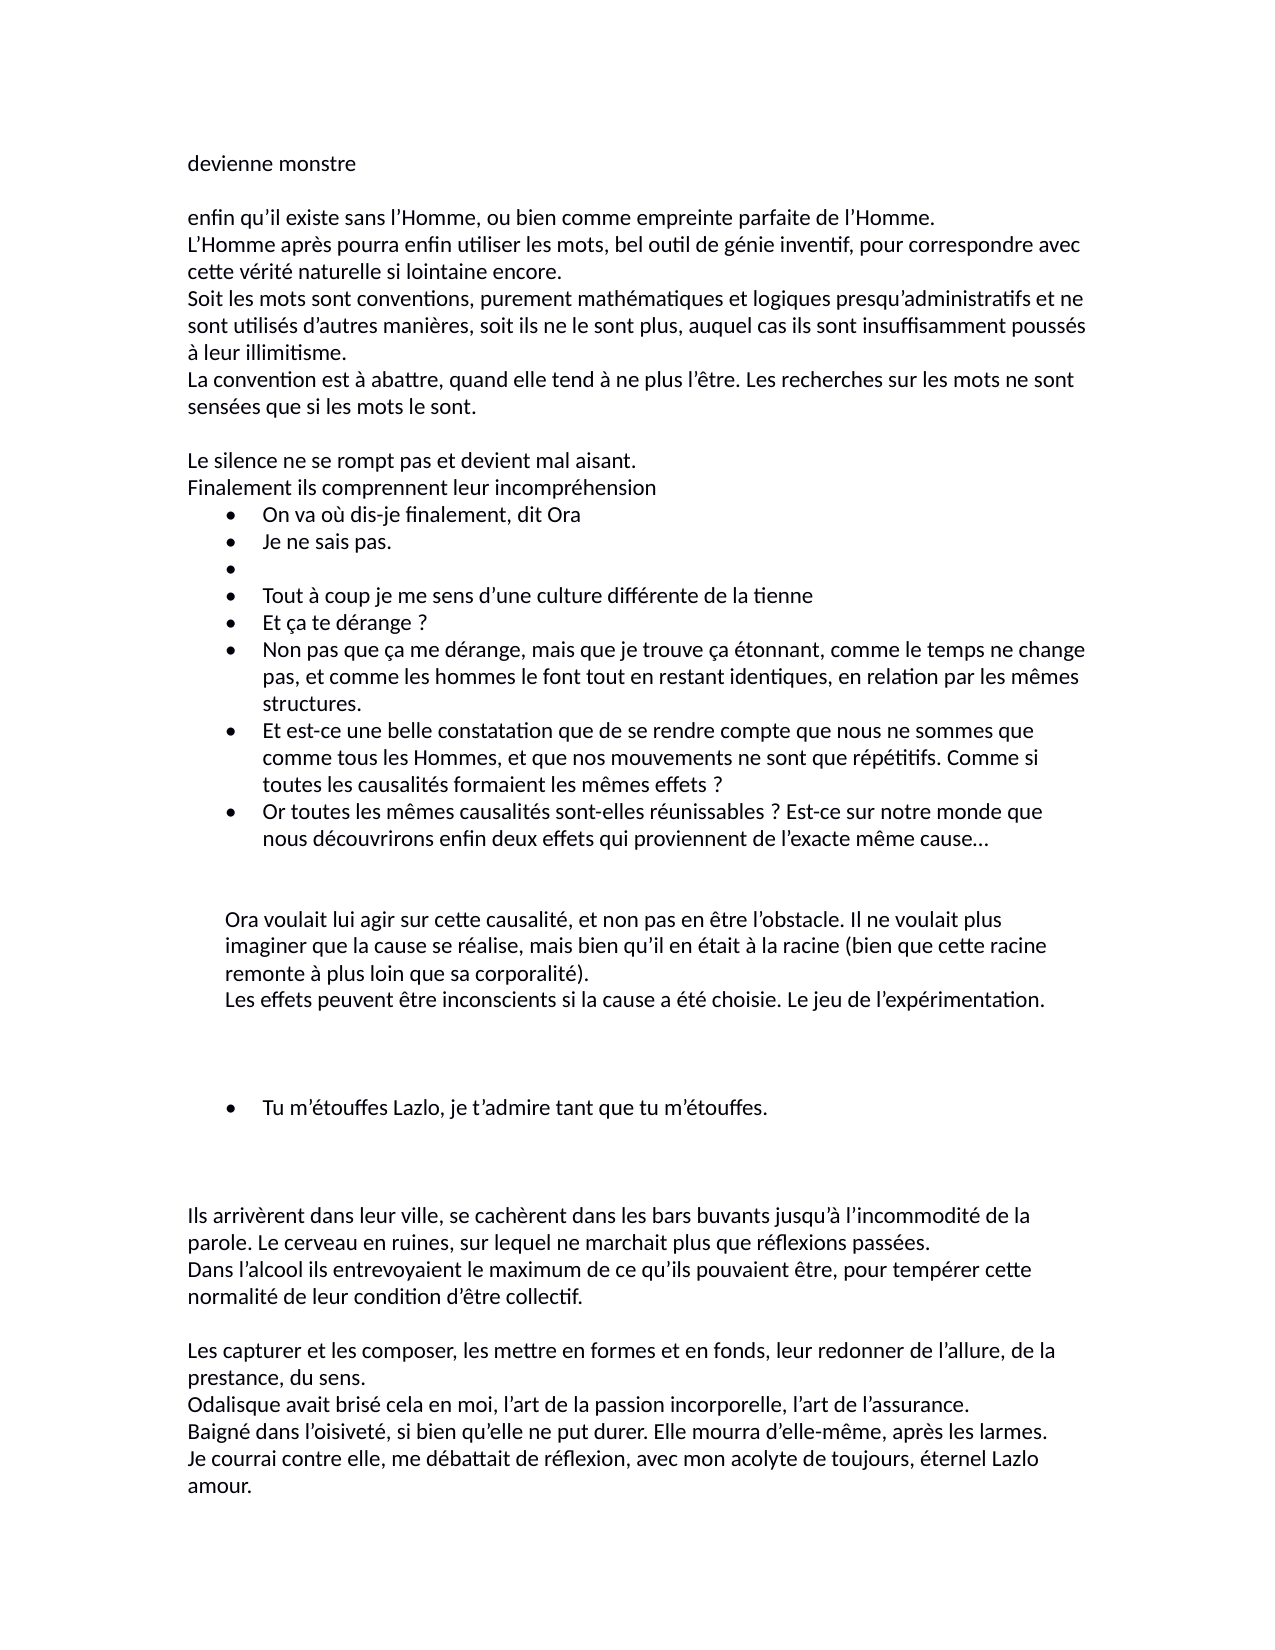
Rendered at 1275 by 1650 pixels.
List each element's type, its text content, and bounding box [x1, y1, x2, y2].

text Je courrai contre elle, me débattait de réflexion, avec mon acolyte de toujours, éternel Lazlo amour. [187, 1445, 1087, 1499]
text L’Homme après pourra enfin utiliser les mots, bel outil de génie inventif, pour correspondre avec cette vérité naturelle si lointaine encore. [187, 231, 1087, 285]
text La convention est à abattre, quand elle tend à ne plus l’être. Les recherches sur les mots ne sont sensées que si les mots le sont. [187, 366, 1087, 420]
text Ils arrivèrent dans leur ville, se cachèrent dans les bars buvants jusqu’à l’incommodité de la parole. Le cerveau en ruines, sur lequel ne marchait plus que réflexions passées. [187, 1202, 1087, 1256]
text Soit les mots sont conventions, purement mathématiques et logiques presqu’administratifs et ne sont utilisés d’autres manières, soit ils ne le sont plus, auquel cas ils sont insuffisamment poussés à leur illimitisme. [187, 285, 1087, 366]
text Finalement ils comprennent leur incompréhension [187, 474, 1087, 501]
list Tu m’étouffes Lazlo, je t’admire tant que tu m’étouffes. [225, 1094, 1087, 1121]
list On va où dis-je finalement, dit Ora [225, 501, 1087, 528]
text Les effets peuvent être inconscients si la cause a été choisie. Le jeu de l’expérimentation. [225, 986, 1087, 1013]
list Je ne sais pas. [225, 528, 1087, 555]
text Odalisque avait brisé cela en moi, l’art de la passion incorporelle, l’art de l’assurance. [187, 1391, 1087, 1418]
text Le silence ne se rompt pas et devient mal aisant. [187, 447, 1087, 474]
list Tout à coup je me sens d’une culture différente de la tienne [225, 582, 1087, 609]
text Les capturer et les composer, les mettre en formes et en fonds, leur redonner de l’allure, de la prestance, du sens. [187, 1337, 1087, 1391]
text Baigné dans l’oisiveté, si bien qu’elle ne put durer. Elle mourra d’elle-même, après les larmes. [187, 1418, 1087, 1445]
text Ora voulait lui agir sur cette causalité, et non pas en être l’obstacle. Il ne voulait plus imaginer que la cause se réalise, mais bien qu’il en était à la racine (bien que cette racine remonte à plus loin que sa corporalité). [225, 905, 1087, 986]
list Non pas que ça me dérange, mais que je trouve ça étonnant, comme le temps ne change pas, et comme les hommes le font tout en restant identiques, en relation par les mêmes structures. [225, 636, 1087, 717]
list Et est-ce une belle constatation que de se rendre compte que nous ne sommes que comme tous les Hommes, et que nos mouvements ne sont que répétitifs. Comme si toutes les causalités formaient les mêmes effets ? [225, 717, 1087, 797]
list Et ça te dérange ? [225, 609, 1087, 636]
list Or toutes les mêmes causalités sont-elles réunissables ? Est-ce sur notre monde que nous découvrirons enfin deux effets qui proviennent de l’exacte même cause… [225, 797, 1087, 851]
text enfin qu’il existe sans l’Homme, ou bien comme empreinte parfaite de l’Homme. [187, 204, 1087, 231]
text devienne monstre [187, 150, 1087, 177]
text Dans l’alcool ils entrevoyaient le maximum de ce qu’ils pouvaient être, pour tempérer cette normalité de leur condition d’être collectif. [187, 1256, 1087, 1310]
